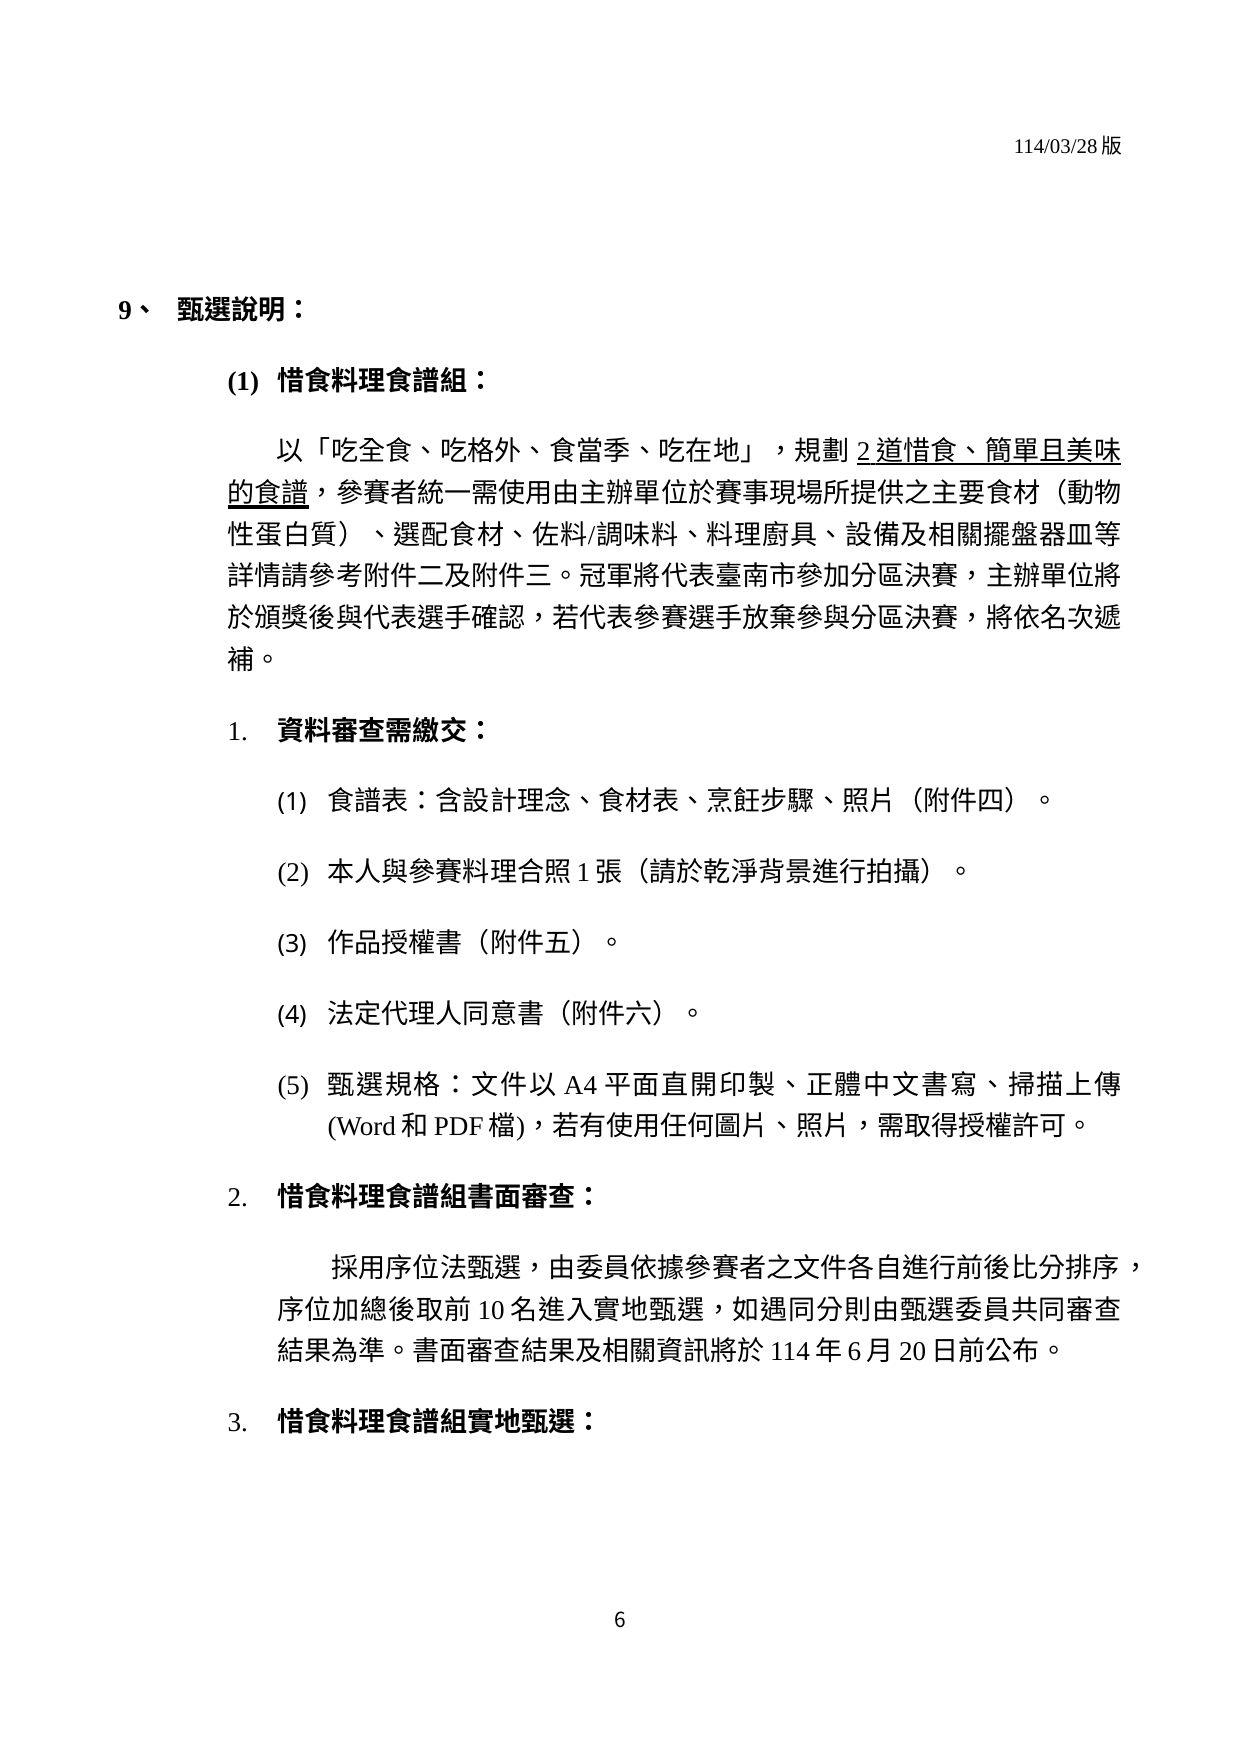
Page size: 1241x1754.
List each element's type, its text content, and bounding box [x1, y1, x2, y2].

list 甄選說明： [118, 286, 1122, 327]
list 甄選規格：文件以A4平面直開印製、正體中文書寫、掃描上傳(Word和PDF檔)，若有使用任何圖片、照片，需取得授權許可。 [277, 1061, 1122, 1144]
list 資料審查需繳交： [227, 707, 1122, 748]
list 法定代理人同意書（附件六）。 [277, 990, 1122, 1032]
list 本人與參賽料理合照1張（請於乾淨背景進行拍攝）。 [277, 848, 1122, 890]
text 採用序位法甄選，由委員依據參賽者之文件各自進行前後比分排序，序位加總後取前10名進入實地甄選，如遇同分則由甄選委員共同審查結果為準。書面審查結果及相關資訊將於114年6月20日前公布。 [277, 1244, 1122, 1369]
list 惜食料理食譜組實地甄選： [227, 1398, 1122, 1440]
list 惜食料理食譜組： [227, 357, 1122, 398]
list 食譜表：含設計理念、食材表、烹飪步驟、照片（附件四）。 [277, 777, 1122, 819]
list 惜食料理食譜組書面審查： [227, 1173, 1122, 1215]
text 以「吃全食、吃格外、食當季、吃在地」，規劃2道惜食、簡單且美味的食譜，參賽者統一需使用由主辦單位於賽事現場所提供之主要食材（動物性蛋白質）、選配食材、佐料/調味料、料理廚具、設備及相關擺盤器皿等，詳情請參考附件二及附件三。冠軍將代表臺南市參加分區決賽，主辦單位將於頒獎後與代表選手確認，若代表參賽選手放棄參與分區決賽，將依名次遞補。 [227, 427, 1122, 677]
list 作品授權書（附件五）。 [277, 919, 1122, 961]
